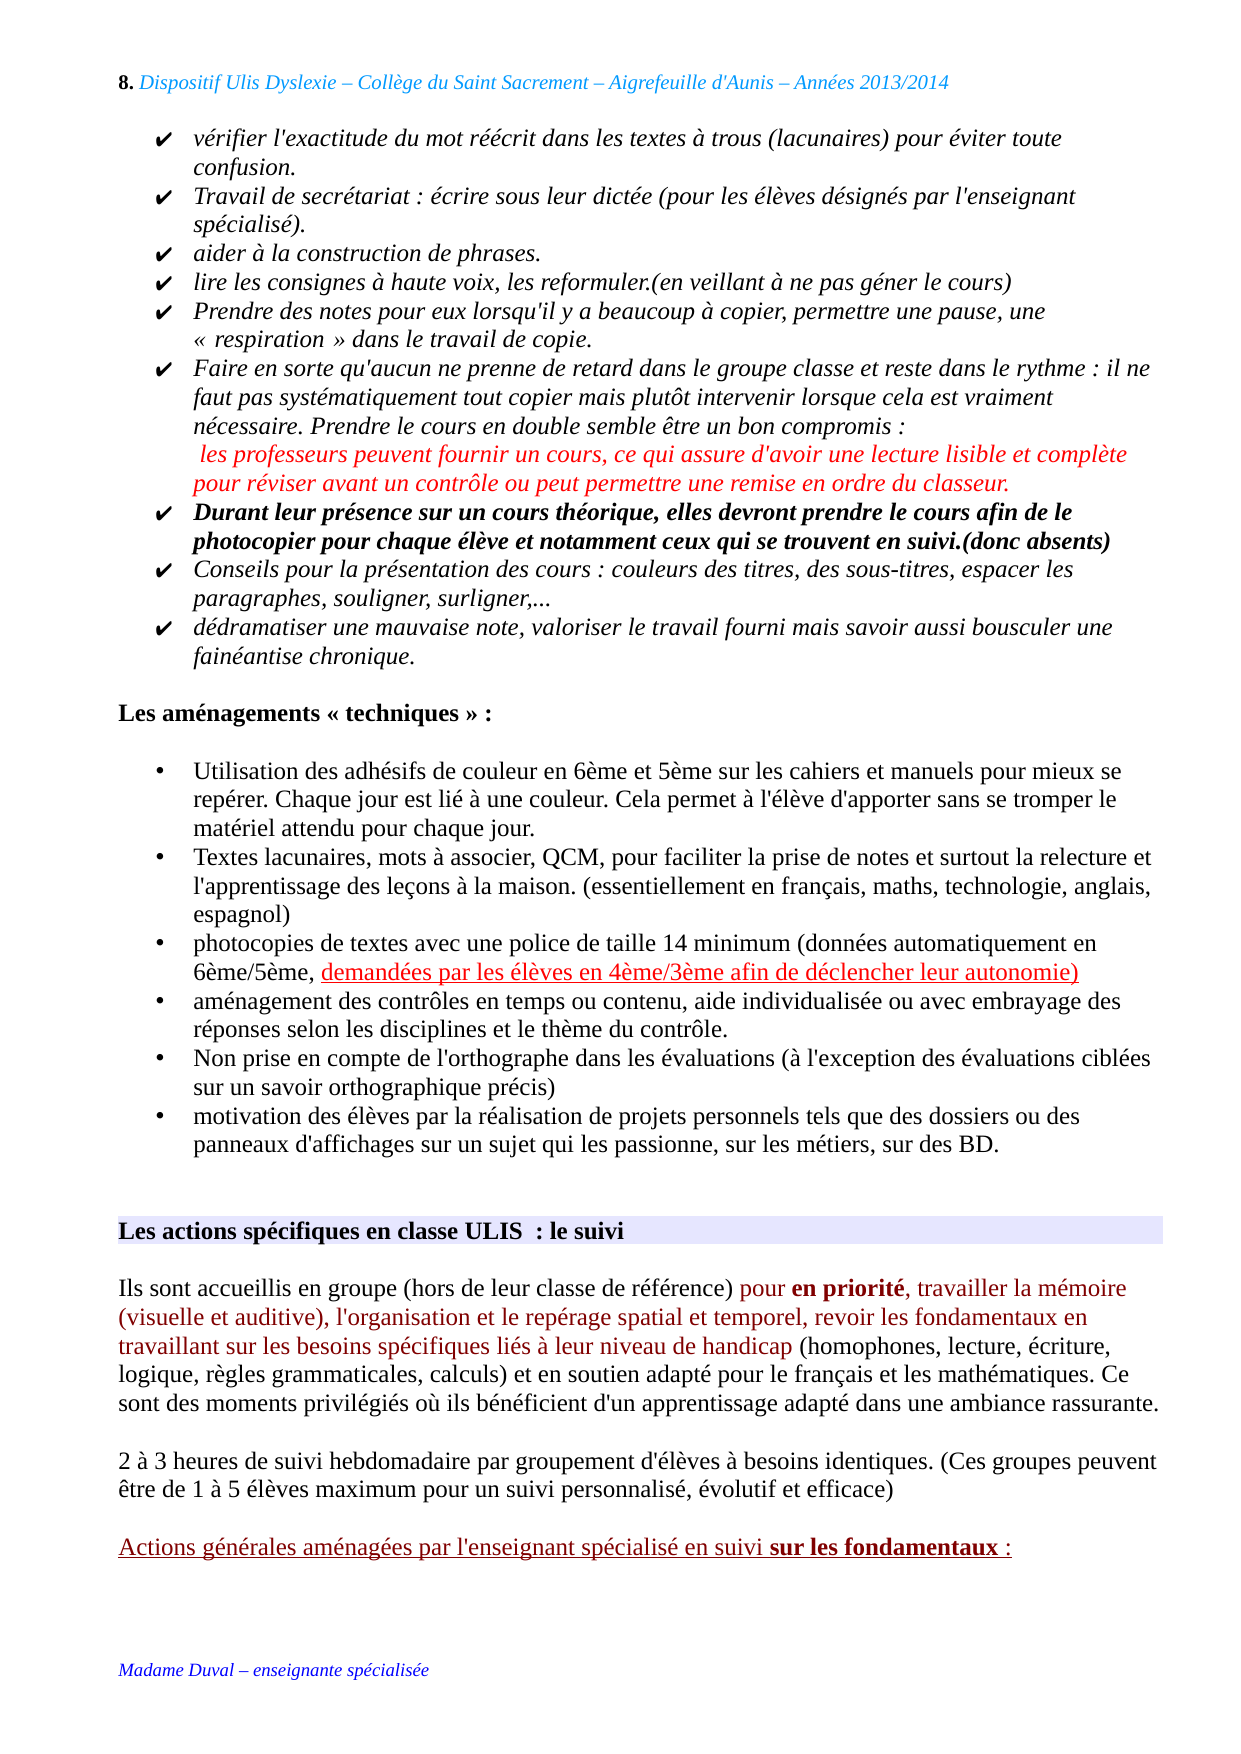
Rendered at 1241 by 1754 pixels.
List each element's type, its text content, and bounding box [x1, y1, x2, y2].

text Les actions spécifiques en classe ULIS : le suivi [118, 1216, 1163, 1244]
list Conseils pour la présentation des cours : couleurs des titres, des sous-titres, espacer les paragraphes, souligner, surligner,... [156, 554, 1163, 612]
list Non prise en compte de l'orthographe dans les évaluations (à l'exception des évaluations ciblées sur un savoir orthographique précis) [156, 1043, 1163, 1101]
list lire les consignes à haute voix, les reformuler.(en veillant à ne pas géner le cours) [156, 267, 1163, 296]
list aider à la construction de phrases. [156, 238, 1163, 267]
list vérifier l'exactitude du mot réécrit dans les textes à trous (lacunaires) pour éviter toute confusion. [156, 123, 1163, 181]
list dédramatiser une mauvaise note, valoriser le travail fourni mais savoir aussi bousculer une fainéantise chronique. [156, 612, 1163, 669]
list Textes lacunaires, mots à associer, QCM, pour faciliter la prise de notes et surtout la relecture et l'apprentissage des leçons à la maison. (essentiellement en français, maths, technologie, anglais, espagnol) [156, 842, 1163, 928]
text Ils sont accueillis en groupe (hors de leur classe de référence) pour en priorité, travailler la mémoire (visuelle et auditive), l'organisation et le repérage spatial et temporel, revoir les fondamentaux en travaillant sur les besoins spécifiques liés à leur niveau de handicap (homophones, lecture, écriture, logique, règles grammaticales, calculs) et en soutien adapté pour le français et les mathématiques. Ce sont des moments privilégiés où ils bénéficient d'un apprentissage adapté dans une ambiance rassurante. [118, 1273, 1163, 1417]
text 2 à 3 heures de suivi hebdomadaire par groupement d'élèves à besoins identiques. (Ces groupes peuvent être de 1 à 5 élèves maximum pour un suivi personnalisé, évolutif et efficace) [118, 1446, 1163, 1503]
list les professeurs peuvent fournir un cours, ce qui assure d'avoir une lecture lisible et complète pour réviser avant un contrôle ou peut permettre une remise en ordre du classeur. [156, 439, 1163, 497]
list motivation des élèves par la réalisation de projets personnels tels que des dossiers ou des panneaux d'affichages sur un sujet qui les passionne, sur les métiers, sur des BD. [156, 1101, 1163, 1158]
list photocopies de textes avec une police de taille 14 minimum (données automatiquement en 6ème/5ème, demandées par les élèves en 4ème/3ème afin de déclencher leur autonomie) [156, 928, 1163, 986]
list Durant leur présence sur un cours théorique, elles devront prendre le cours afin de le photocopier pour chaque élève et notamment ceux qui se trouvent en suivi.(donc absents) [156, 497, 1163, 554]
list Faire en sorte qu'aucun ne prenne de retard dans le groupe classe et reste dans le rythme : il ne faut pas systématiquement tout copier mais plutôt intervenir lorsque cela est vraiment nécessaire. Prendre le cours en double semble être un bon compromis : [156, 353, 1163, 439]
text Actions générales aménagées par l'enseignant spécialisé en suivi sur les fondamentaux : [118, 1532, 1163, 1561]
list aménagement des contrôles en temps ou contenu, aide individualisée ou avec embrayage des réponses selon les disciplines et le thème du contrôle. [156, 986, 1163, 1043]
list Prendre des notes pour eux lorsqu'il y a beaucoup à copier, permettre une pause, une « respiration » dans le travail de copie. [156, 296, 1163, 353]
list Travail de secrétariat : écrire sous leur dictée (pour les élèves désignés par l'enseignant spécialisé). [156, 181, 1163, 238]
list Utilisation des adhésifs de couleur en 6ème et 5ème sur les cahiers et manuels pour mieux se repérer. Chaque jour est lié à une couleur. Cela permet à l'élève d'apporter sans se tromper le matériel attendu pour chaque jour. [156, 756, 1163, 842]
text Les aménagements « techniques » : [118, 698, 1163, 727]
